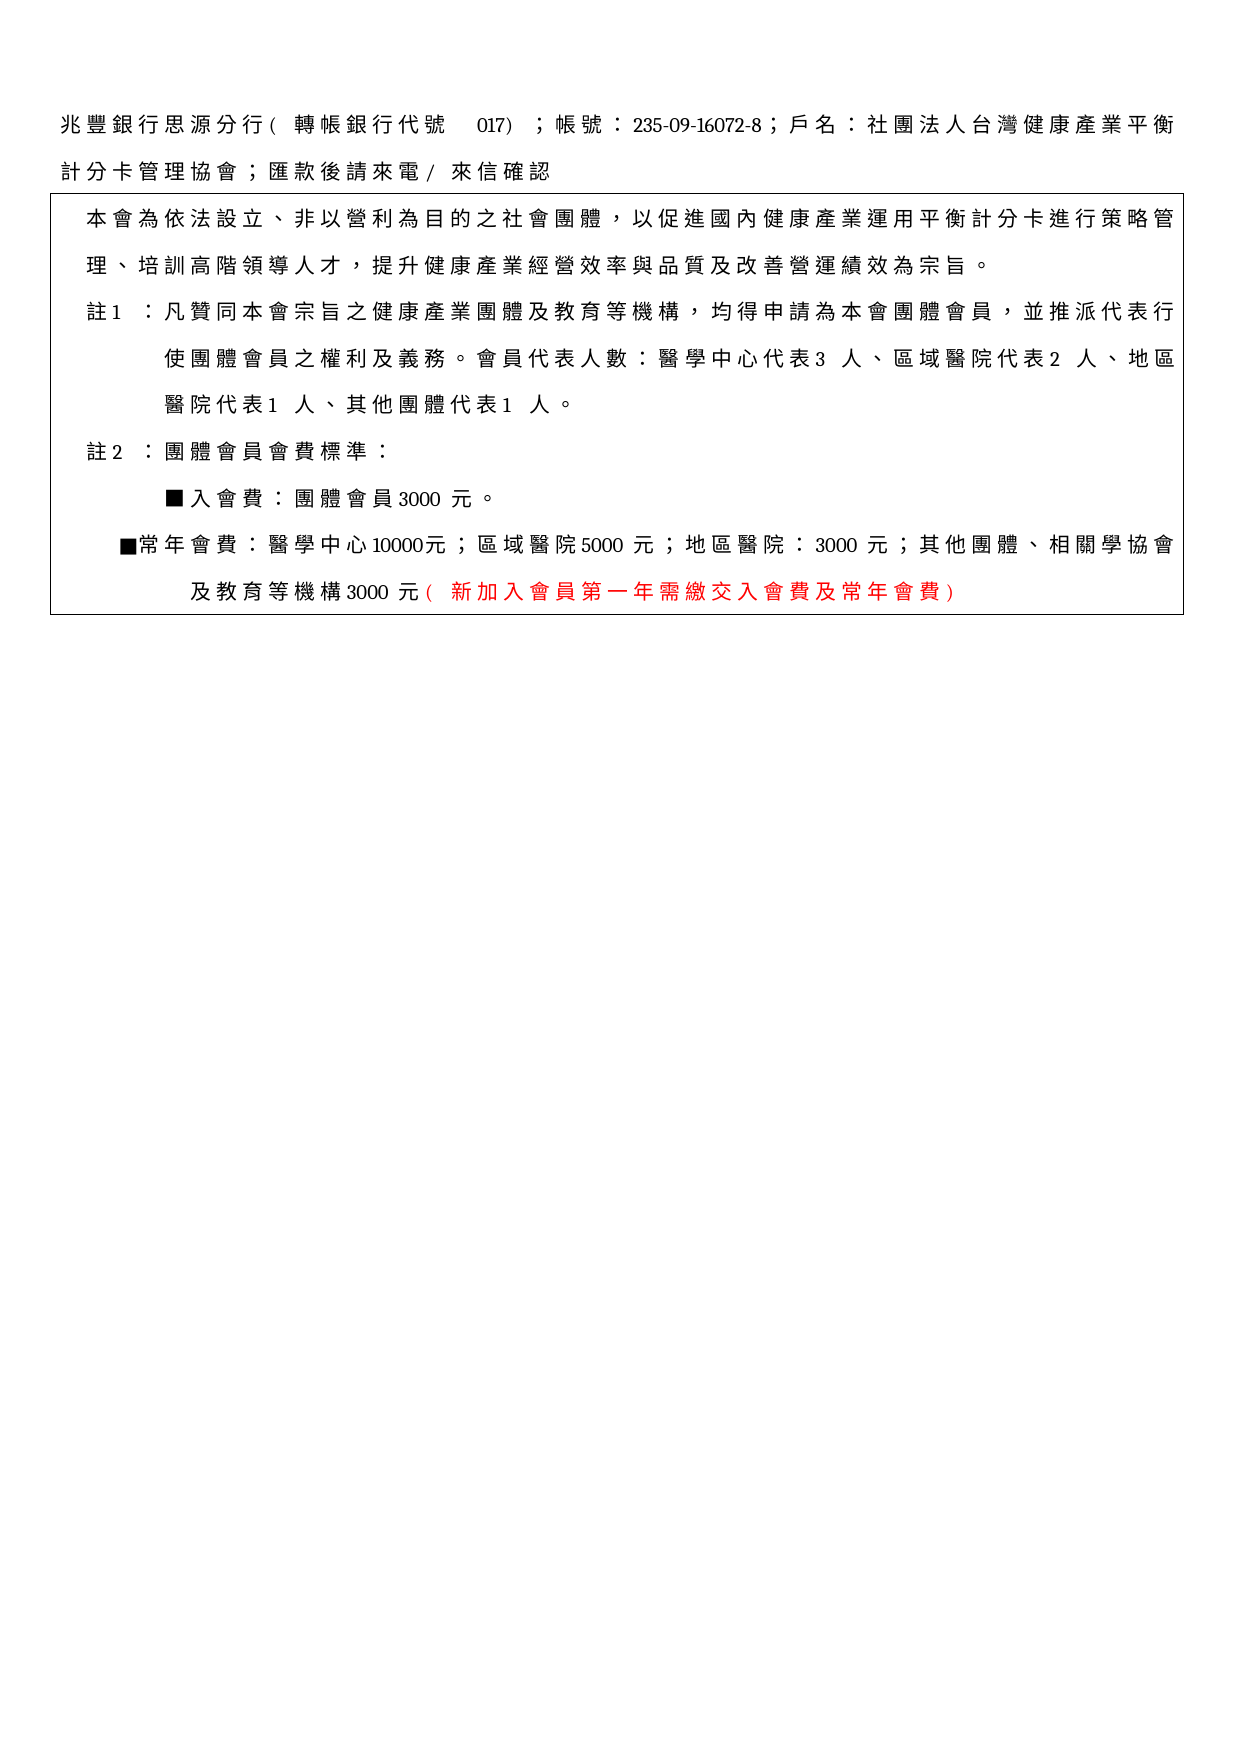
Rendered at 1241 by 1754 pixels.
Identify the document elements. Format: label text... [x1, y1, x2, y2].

text 表格填妥後，請傳真至本會（02）2998-8028或郵寄至新北市新莊區思源路127號「衛生福利部臺北醫院管理中心邱宇萱」收，聯絡人：邱宇萱小姐 電話：（02）2276-5566 分機2808，會費請匯款至：兆豐銀行思源分行(轉帳銀行代號 017)；帳號：235-09-16072-8；戶名：社團法人台灣健康產業平衡計分卡管理協會；匯款後請來電/來信確認 [60, 100, 1180, 193]
table_header 本會為依法設立、非以營利為目的之社會團體，以促進國內健康產業運用平衡計分卡進行策略管理、培訓高階領導人才，提升健康產業經營效率與品質及改善營運績效為宗旨。 註1：凡贊同本會宗旨之健康產業團體及教育等機構，均得申請為本會團體會員，並推派代表行使團體會員之權利及義務。會員代表人數：醫學中心代表3人、區域醫院代表2人、地區醫院代表1人、其他團體代表1人。 註2：團體會員會費標準： ■入會費：團體會員3000元。 ■常年會費：醫學中心10000元；區域醫院5000元；地區醫院：3000元；其他團體、相關學協會及教育等機構3000元(新加入會員第一年需繳交入會費及常年會費) [51, 194, 1183, 613]
